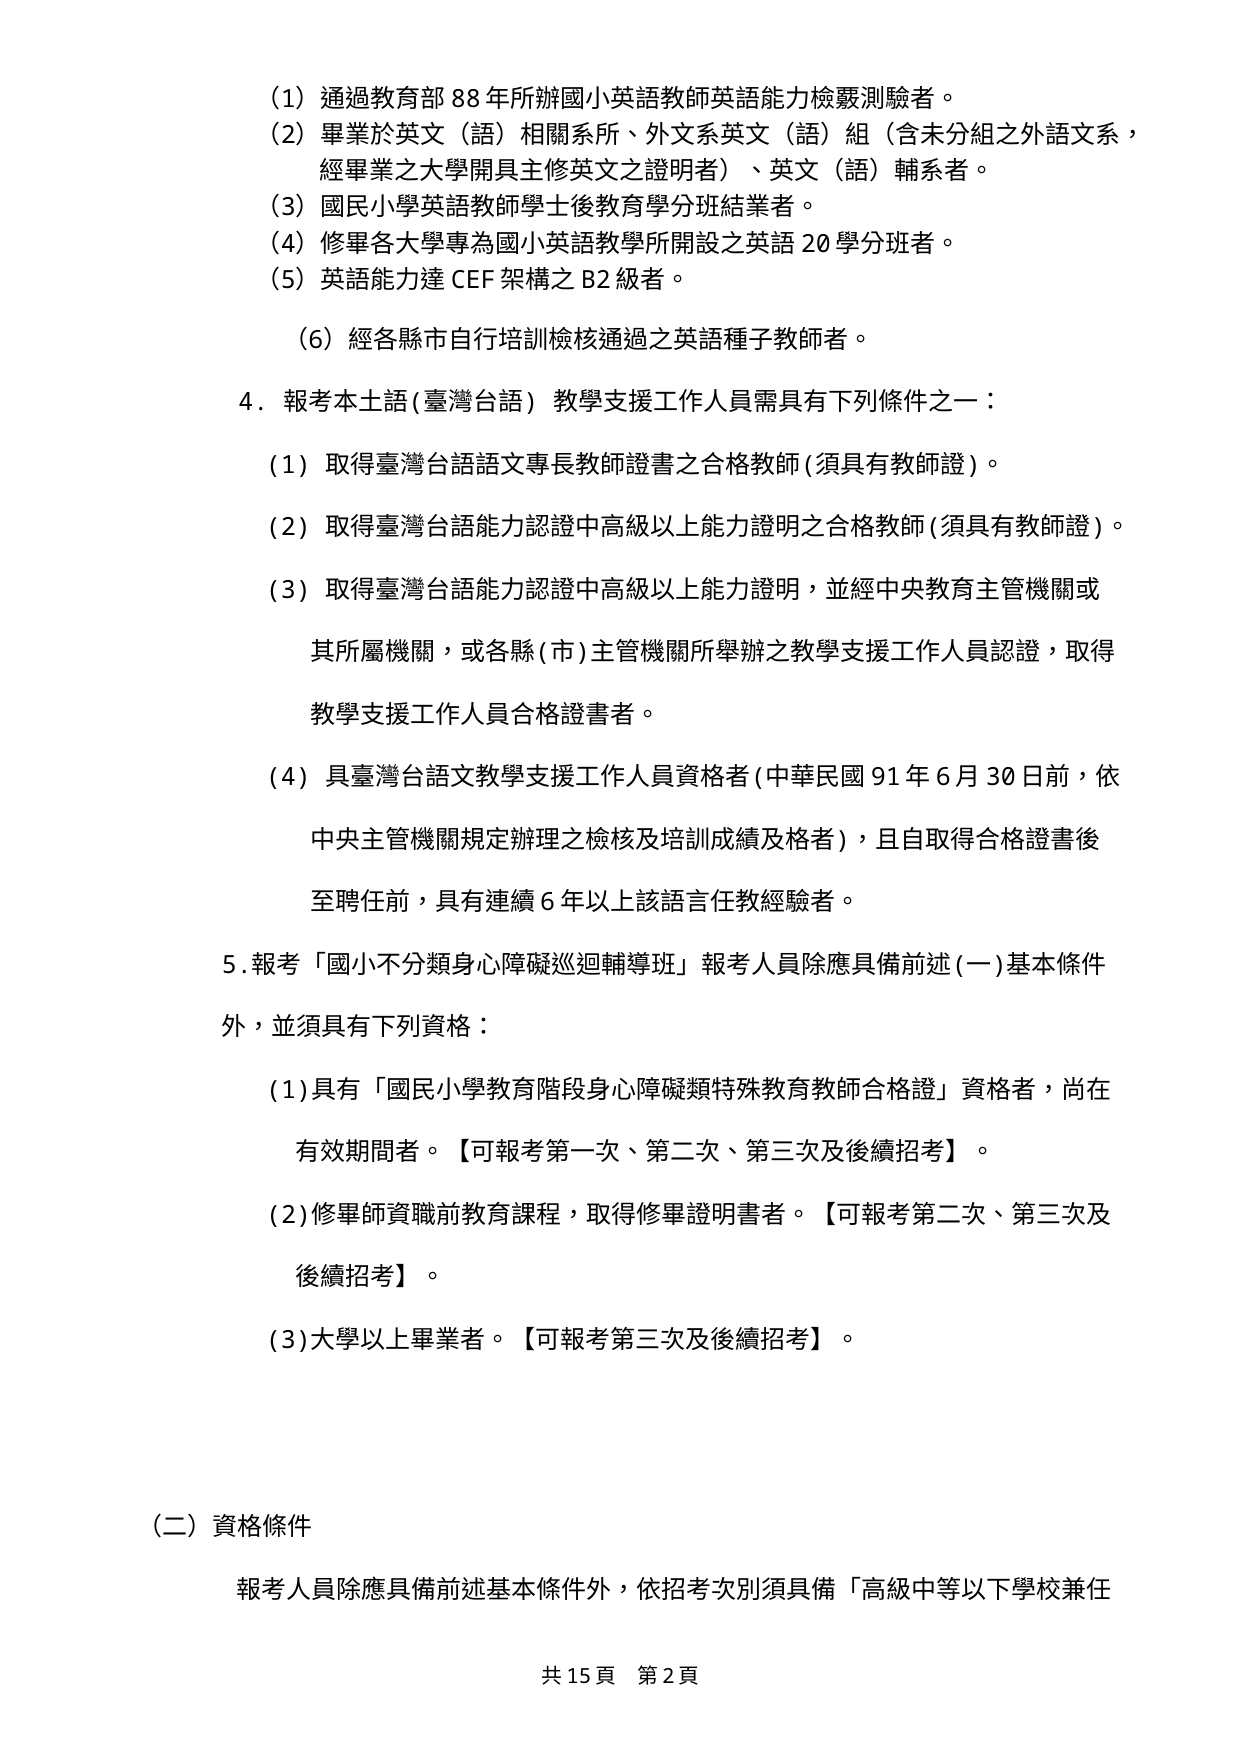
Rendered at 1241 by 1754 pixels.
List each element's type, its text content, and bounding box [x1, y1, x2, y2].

text (4) 具臺灣台語文教學支援工作人員資格者(中華民國91年6月30日前，依中央主管機關規定辦理之檢核及培訓成績及格者)，且自取得合格證書後至聘任前，具有連續6年以上該語言任教經驗者。 [266, 733, 1122, 921]
text (3) 取得臺灣台語能力認證中高級以上能力證明，並經中央教育主管機關或其所屬機關，或各縣(市)主管機關所舉辦之教學支援工作人員認證，取得教學支援工作人員合格證書者。 [266, 546, 1122, 733]
text （3）國民小學英語教師學士後教育學分班結業者。 [256, 187, 1122, 223]
text （5）英語能力達CEF架構之B2級者。 [256, 259, 1122, 296]
text (3)大學以上畢業者。【可報考第三次及後續招考】。 [243, 1296, 1122, 1358]
text (1)具有「國民小學教育階段身心障礙類特殊教育教師合格證」資格者，尚在有效期間者。【可報考第一次、第二次、第三次及後續招考】。 [266, 1046, 1122, 1171]
text (2) 取得臺灣台語能力認證中高級以上能力證明之合格教師(須具有教師證)。 [243, 483, 1122, 546]
text （二）資格條件 [118, 1483, 1122, 1546]
text 5.報考「國小不分類身心障礙巡迴輔導班」報考人員除應具備前述(一)基本條件外，並須具有下列資格： [222, 921, 1122, 1046]
text （6）經各縣市自行培訓檢核通過之英語種子教師者。 [118, 296, 1122, 358]
text （1）通過教育部88年所辦國小英語教師英語能力檢覈測驗者。 [256, 78, 1122, 114]
text 報考人員除應具備前述基本條件外，依招考次別須具備「高級中等以下學校兼任 [168, 1546, 1122, 1608]
text （2）畢業於英文（語）相關系所、外文系英文（語）組（含未分組之外語文系，經畢業之大學開具主修英文之證明者）、英文（語）輔系者。 [256, 114, 1122, 187]
text (2)修畢師資職前教育課程，取得修畢證明書者。【可報考第二次、第三次及後續招考】。 [266, 1171, 1122, 1296]
text (1) 取得臺灣台語語文專長教師證書之合格教師(須具有教師證)。 [243, 421, 1122, 483]
text （4）修畢各大學專為國小英語教學所開設之英語20學分班者。 [256, 223, 1122, 259]
text 4. 報考本土語(臺灣台語) 教學支援工作人員需具有下列條件之一： [118, 358, 1122, 421]
